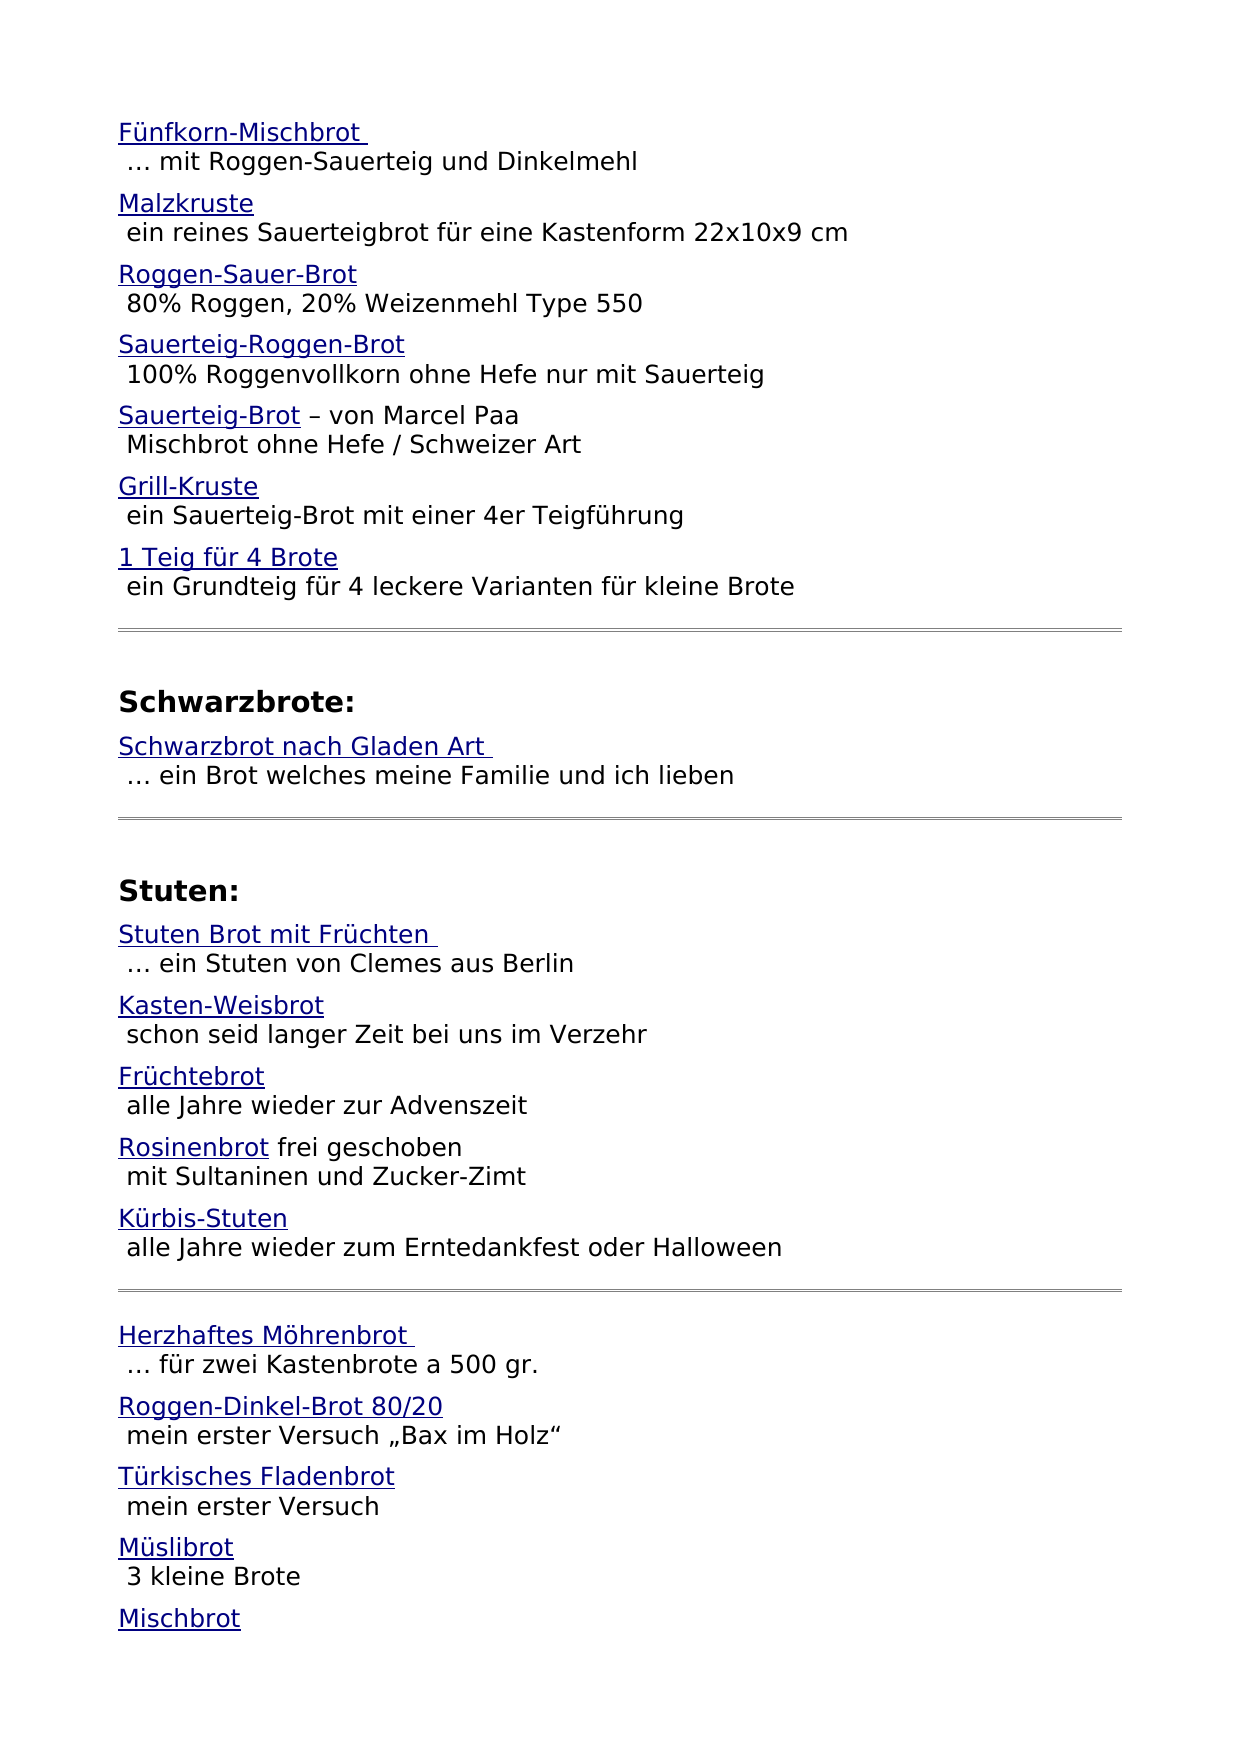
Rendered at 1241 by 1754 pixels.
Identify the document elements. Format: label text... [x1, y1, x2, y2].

text Fünfkorn-Mischbrot … mit Roggen-Sauerteig und Dinkelmehl [118, 118, 1122, 176]
text 1 Teig für 4 Brote ein Grundteig für 4 leckere Varianten für kleine Brote [118, 543, 1122, 601]
text Schwarzbrot nach Gladen Art … ein Brot welches meine Familie und ich lieben [118, 732, 1122, 790]
text Rosinenbrot frei geschoben mit Sultaninen und Zucker-Zimt [118, 1133, 1122, 1191]
subtitle Schwarzbrote: [118, 685, 1122, 719]
text Roggen-Sauer-Brot 80% Roggen, 20% Weizenmehl Type 550 [118, 260, 1122, 318]
text Sauerteig-Roggen-Brot 100% Roggenvollkorn ohne Hefe nur mit Sauerteig [118, 331, 1122, 389]
text Kürbis-Stuten alle Jahre wieder zum Erntedankfest oder Halloween [118, 1204, 1122, 1262]
text Mischbrot [118, 1604, 1122, 1633]
text Früchtebrot alle Jahre wieder zur Advenszeit [118, 1062, 1122, 1120]
text Stuten Brot mit Früchten … ein Stuten von Clemes aus Berlin [118, 920, 1122, 979]
text Türkisches Fladenbrot mein erster Versuch [118, 1463, 1122, 1521]
subtitle Stuten: [118, 874, 1122, 908]
text Sauerteig-Brot – von Marcel Paa Mischbrot ohne Hefe / Schweizer Art [118, 401, 1122, 460]
text Grill-Kruste ein Sauerteig-Brot mit einer 4er Teigführung [118, 472, 1122, 531]
text Müslibrot 3 kleine Brote [118, 1533, 1122, 1592]
text Herzhaftes Möhrenbrot … für zwei Kastenbrote a 500 gr. [118, 1321, 1122, 1379]
text Kasten-Weisbrot schon seid langer Zeit bei uns im Verzehr [118, 991, 1122, 1049]
text Roggen-Dinkel-Brot 80/20 mein erster Versuch „Bax im Holz“ [118, 1392, 1122, 1450]
text Malzkruste ein reines Sauerteigbrot für eine Kastenform 22x10x9 cm [118, 189, 1122, 247]
